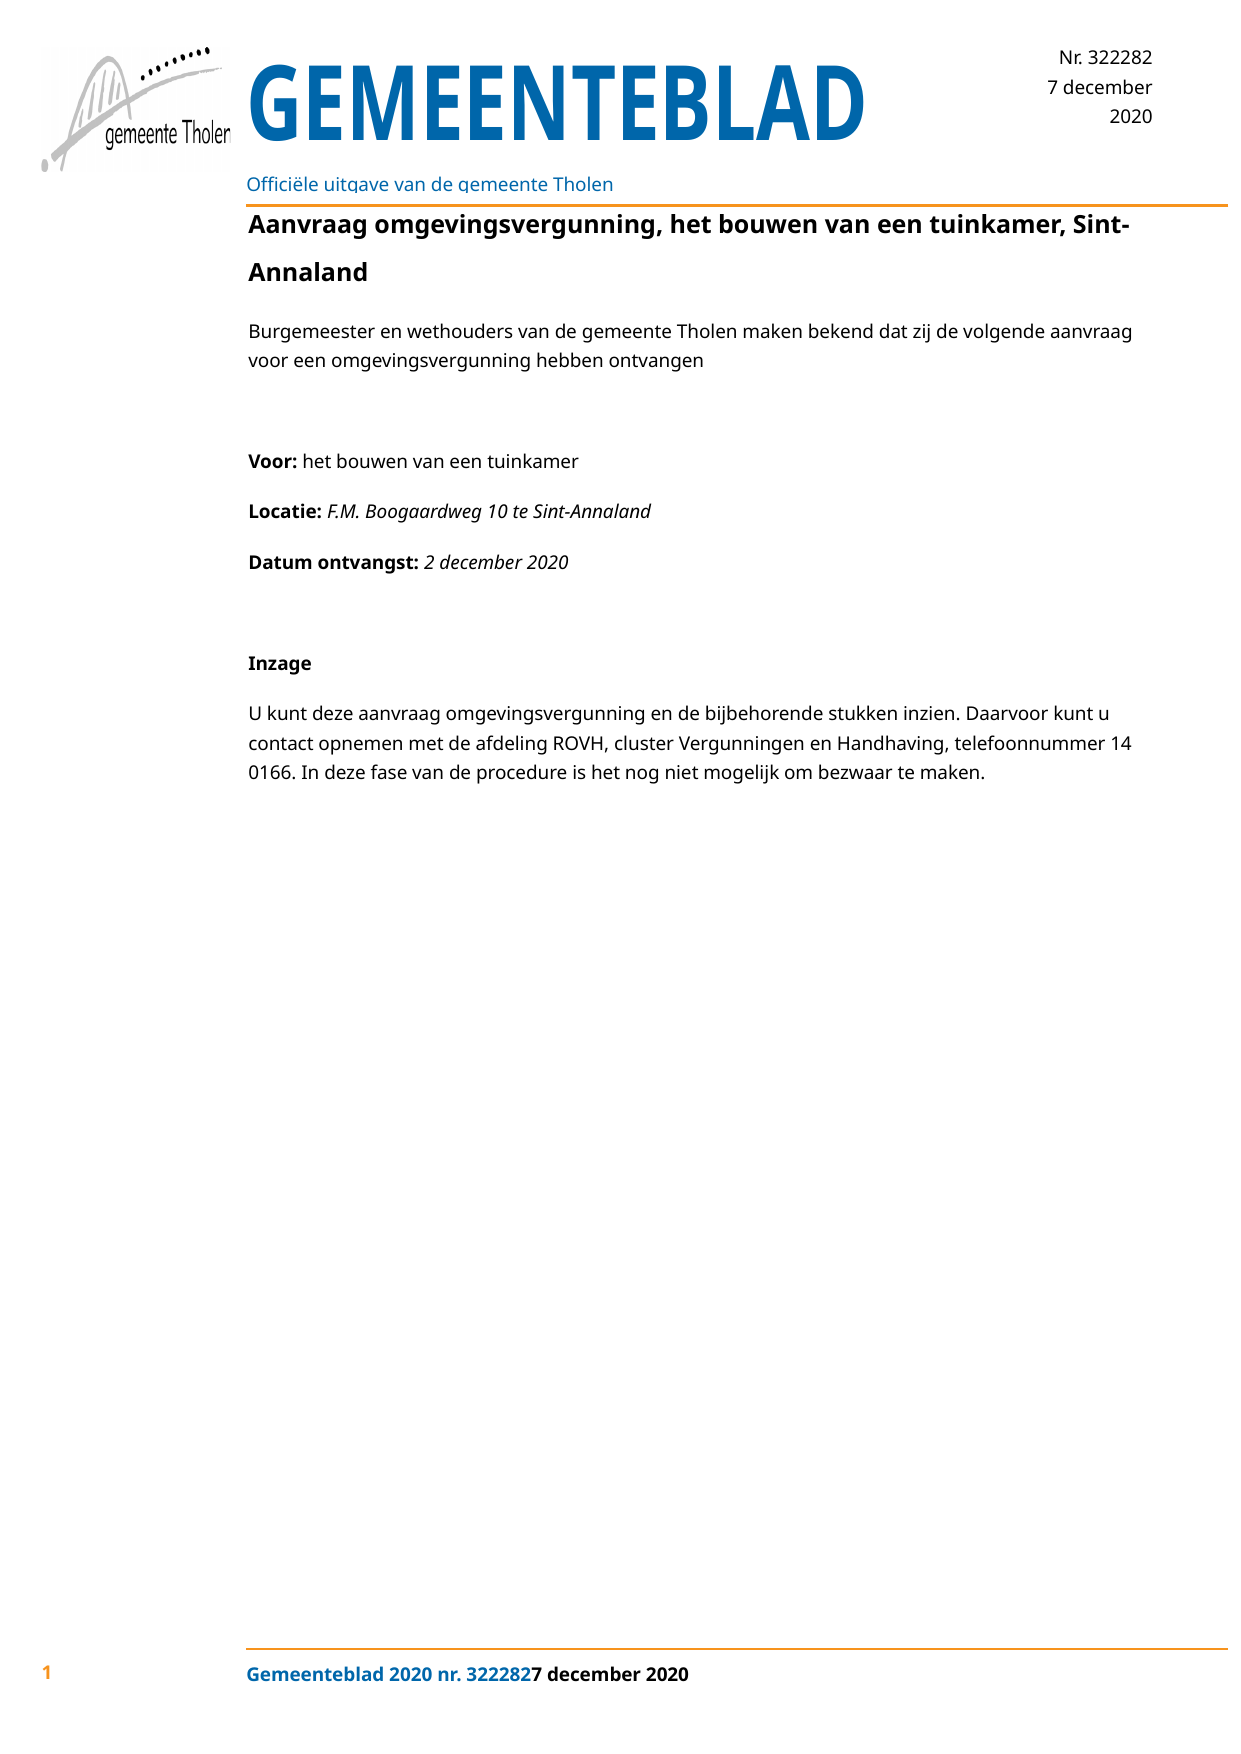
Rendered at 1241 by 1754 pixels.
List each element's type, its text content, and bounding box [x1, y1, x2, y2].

text U kunt deze aanvraag omgevingsvergunning en de bijbehorende stukken inzien. Daarvoor kunt u contact opnemen met de afdeling ROVH, cluster Vergunningen en Handhaving, telefoonnummer 14 0166. In deze fase van de procedure is het nog niet mogelijk om bezwaar te maken. [248, 700, 1152, 785]
text Burgemeester en wethouders van de gemeente Tholen maken bekend dat zij de volgende aanvraag voor een omgevingsvergunning hebben ontvangen [248, 318, 1152, 373]
picture [41, 47, 231, 172]
text Aanvraag omgevingsvergunning, het bouwen van een tuinkamer, Sint-Annaland [248, 207, 1152, 288]
text Datum ontvangst: 2 december 2020 [248, 549, 1152, 575]
text Locatie: F.M. Boogaardweg 10 te Sint-Annaland [248, 499, 1152, 524]
text Inzage [248, 650, 1152, 676]
text Voor: het bouwen van een tuinkamer [248, 448, 1152, 474]
